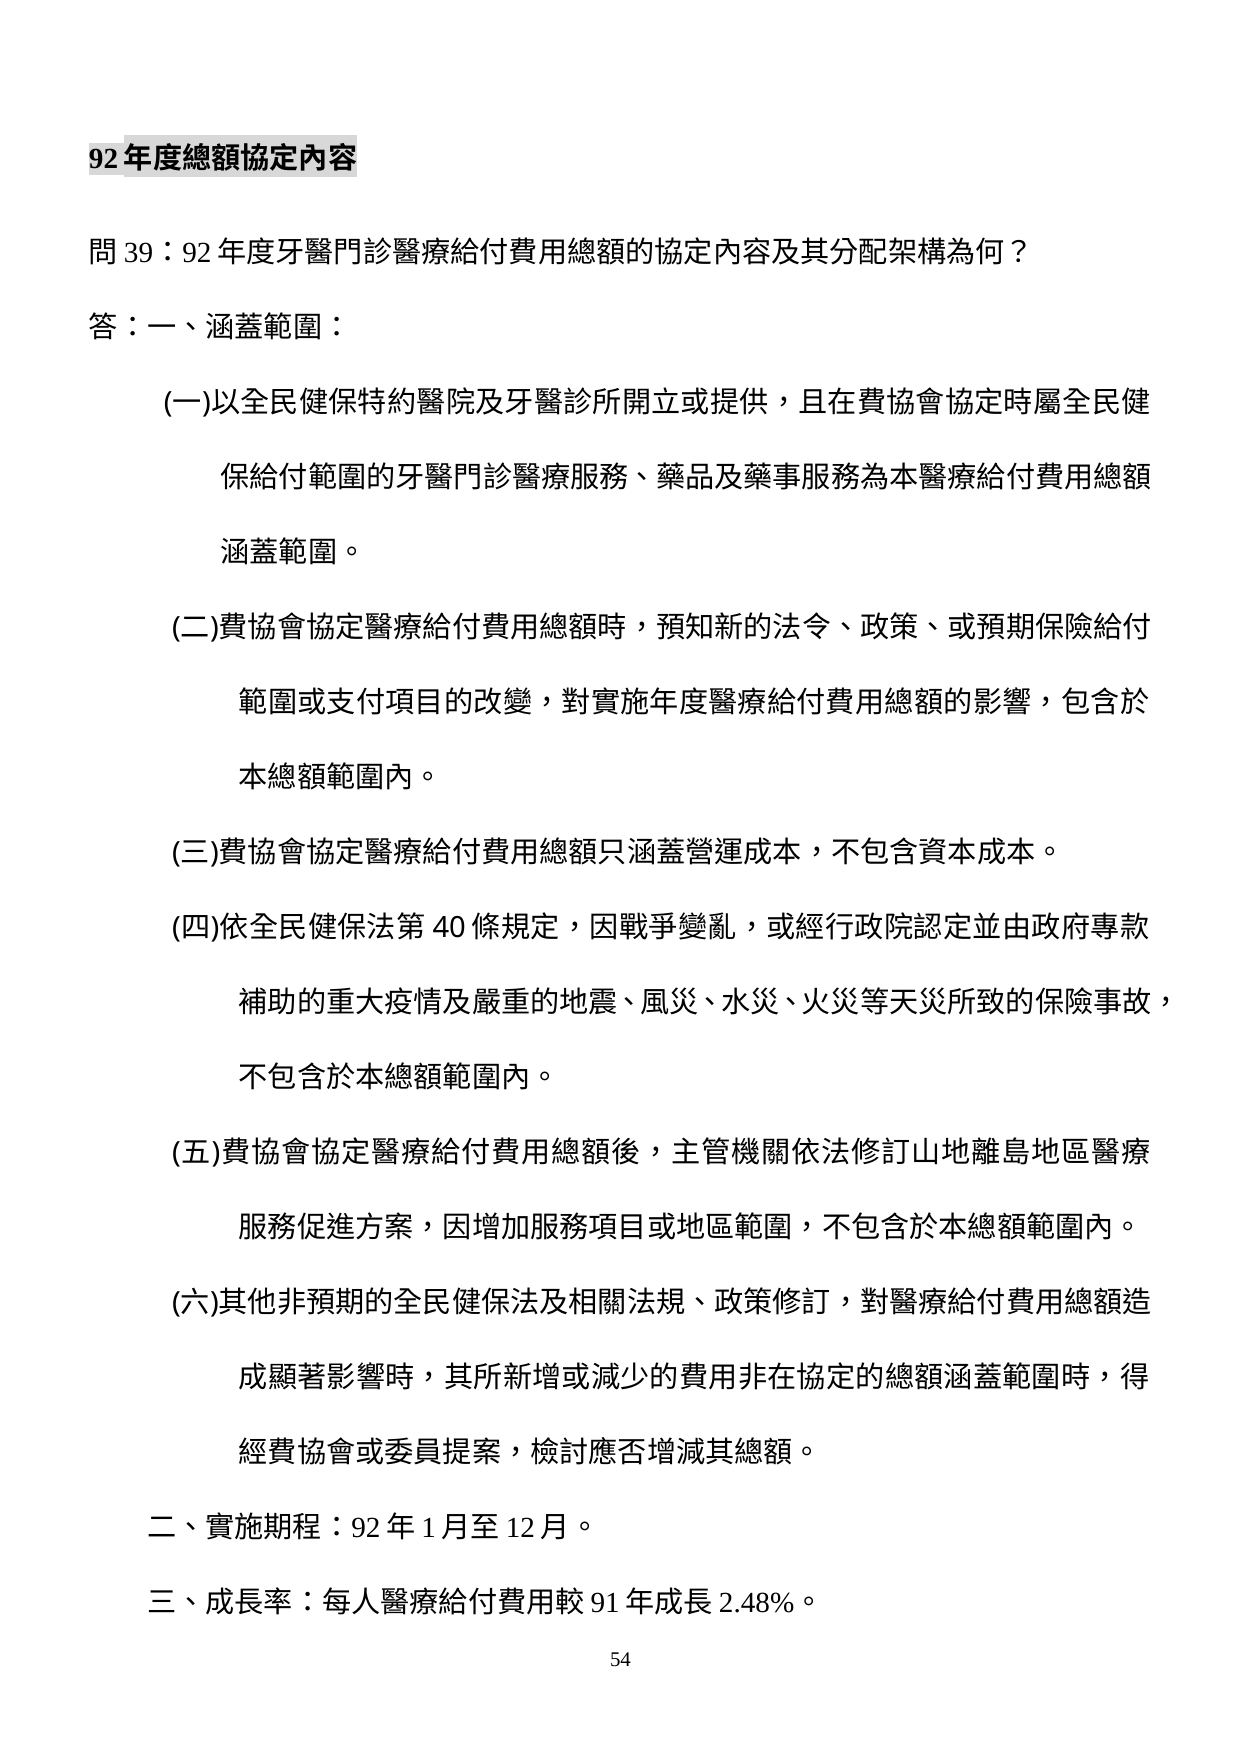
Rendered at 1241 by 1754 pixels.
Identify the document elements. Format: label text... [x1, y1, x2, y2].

text (五)費協會協定醫療給付費用總額後，主管機關依法修訂山地離島地區醫療服務促進方案，因增加服務項目或地區範圍，不包含於本總額範圍內。 [172, 1112, 1152, 1262]
text 92年度總額協定內容 [89, 118, 1152, 193]
text (二)費協會協定醫療給付費用總額時，預知新的法令、政策、或預期保險給付範圍或支付項目的改變，對實施年度醫療給付費用總額的影響，包含於本總額範圍內。 [172, 587, 1152, 812]
text 三、成長率：每人醫療給付費用較91年成長2.48%。 [147, 1562, 1152, 1637]
text (六)其他非預期的全民健保法及相關法規、政策修訂，對醫療給付費用總額造成顯著影響時，其所新增或減少的費用非在協定的總額涵蓋範圍時，得經費協會或委員提案，檢討應否增減其總額。 [172, 1262, 1152, 1487]
text (四)依全民健保法第40條規定，因戰爭變亂，或經行政院認定並由政府專款補助的重大疫情及嚴重的地震、風災、水災、火災等天災所致的保險事故，不包含於本總額範圍內。 [172, 887, 1152, 1112]
text (三)費協會協定醫療給付費用總額只涵蓋營運成本，不包含資本成本。 [172, 812, 1152, 887]
text 二、實施期程：92年1月至12月。 [147, 1487, 1152, 1562]
text 答：一、涵蓋範圍： [89, 287, 1152, 362]
text 問39：92年度牙醫門診醫療給付費用總額的協定內容及其分配架構為何？ [89, 212, 1152, 287]
text (一)以全民健保特約醫院及牙醫診所開立或提供，且在費協會協定時屬全民健保給付範圍的牙醫門診醫療服務、藥品及藥事服務為本醫療給付費用總額涵蓋範圍。 [163, 362, 1152, 587]
